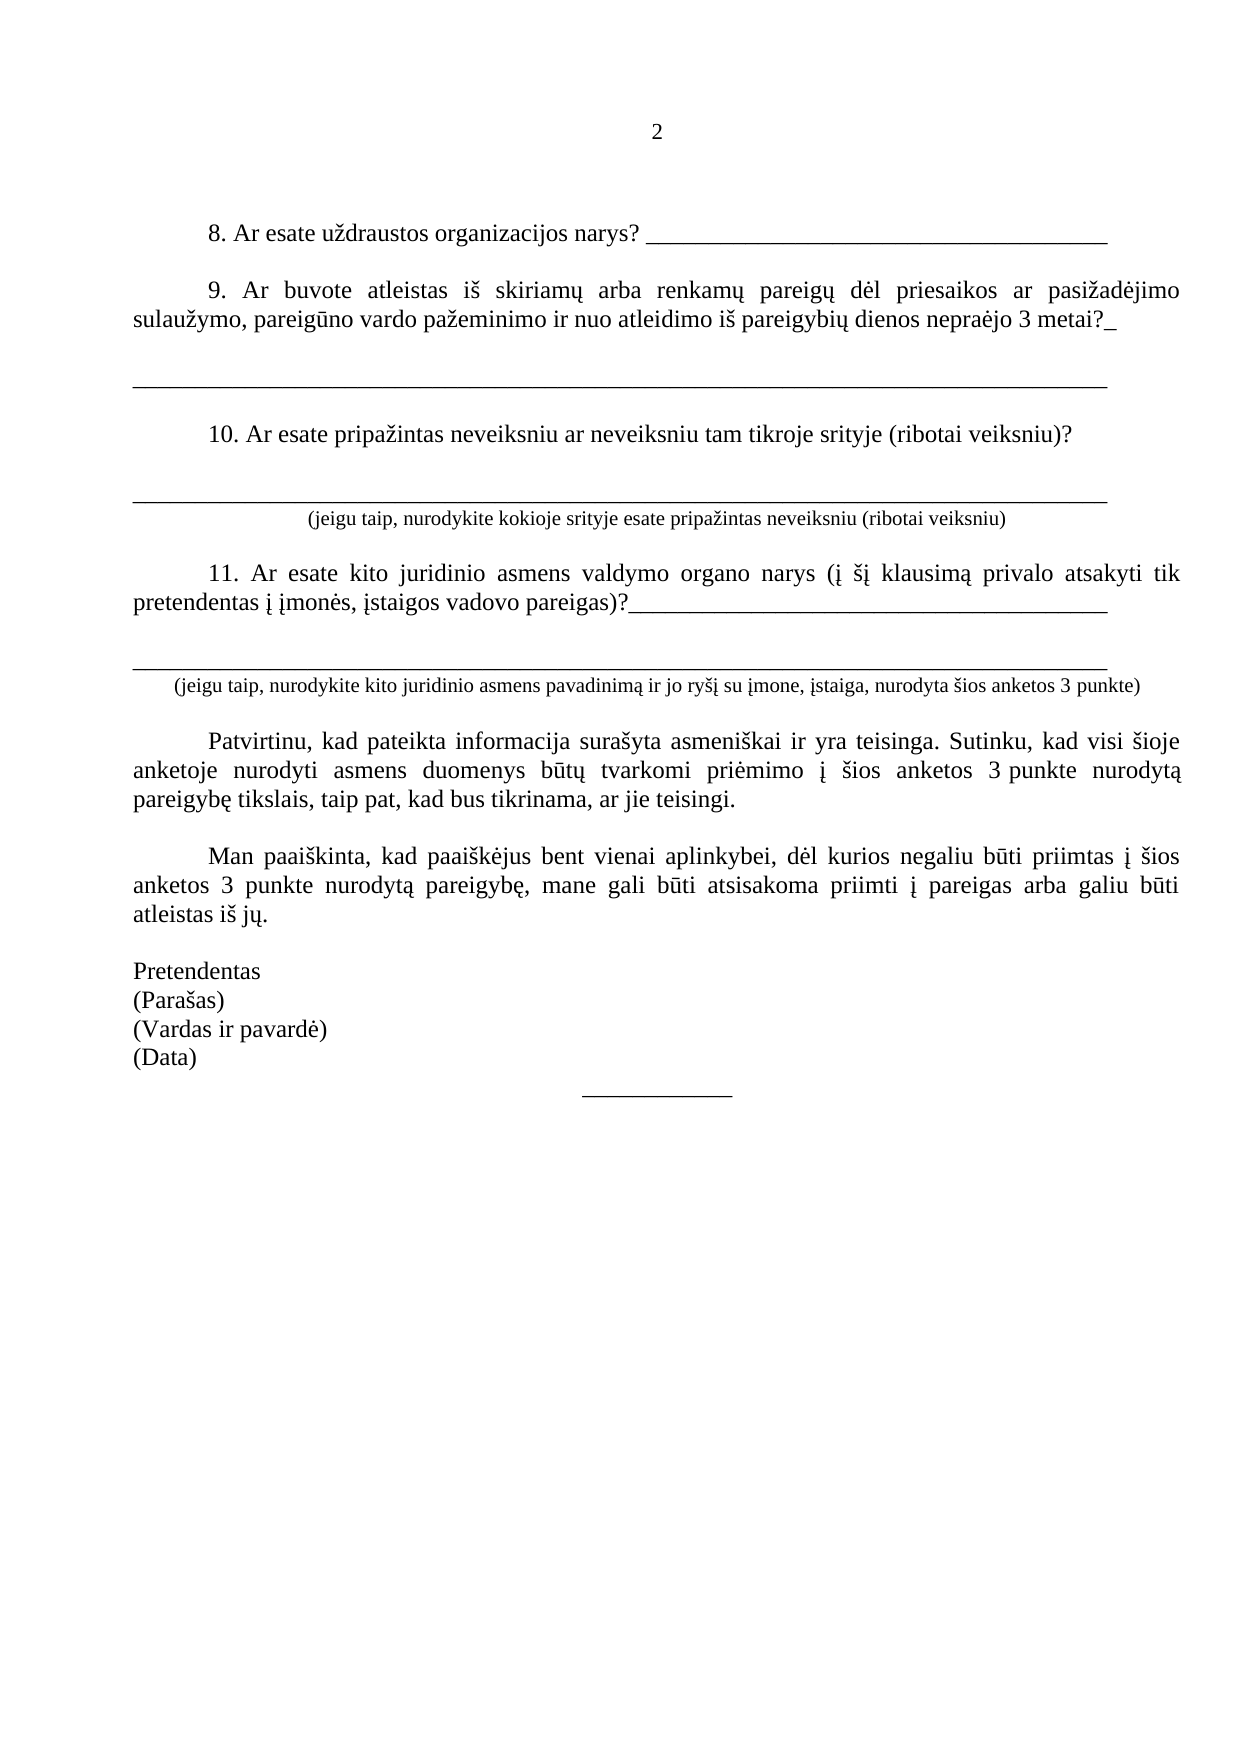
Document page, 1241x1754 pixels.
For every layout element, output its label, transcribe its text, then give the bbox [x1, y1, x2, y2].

text Patvirtinu, kad pateikta informacija surašyta asmeniškai ir yra teisinga. Sutinku, kad visi šioje anketoje nurodyti asmens duomenys būtų tvarkomi priėmimo į šios anketos 3 punkte nurodytą pareigybę tikslais, taip pat, kad bus tikrinama, ar jie teisingi. [133, 726, 1181, 812]
text 9. Ar buvote atleistas iš skiriamų arba renkamų pareigų dėl priesaikos ar pasižadėjimo sulaužymo, pareigūno vardo pažeminimo ir nuo atleidimo iš pareigybių dienos nepraėjo 3 metai? [133, 276, 1181, 333]
text (jeigu taip, nurodykite kokioje srityje esate pripažintas neveiksniu (ribotai veiksniu) [133, 506, 1181, 529]
text Pretendentas [133, 956, 1181, 985]
text (Data) [133, 1042, 1181, 1071]
text (jeigu taip, nurodykite kito juridinio asmens pavadinimą ir jo ryšį su įmone, įstaiga, nurodyta šios anketos 3 punkte) [133, 673, 1181, 697]
text 11. Ar esate kito juridinio asmens valdymo organo narys (į šį klausimą privalo atsakyti tik pretendentas į įmonės, įstaigos vadovo pareigas)? [133, 558, 1181, 616]
text 8. Ar esate uždraustos organizacijos narys? [133, 218, 1181, 247]
text (Vardas ir pavardė) [133, 1014, 1181, 1042]
text 10. Ar esate pripažintas neveiksniu ar neveiksniu tam tikroje srityje (ribotai veiksniu)? [133, 419, 1181, 448]
text ____________ [133, 1071, 1181, 1100]
text (Parašas) [133, 985, 1181, 1014]
text Man paaiškinta, kad paaiškėjus bent vienai aplinkybei, dėl kurios negaliu būti priimtas į šios anketos 3 punkte nurodytą pareigybę, mane gali būti atsisakoma priimti į pareigas arba galiu būti atleistas iš jų. [133, 841, 1181, 927]
